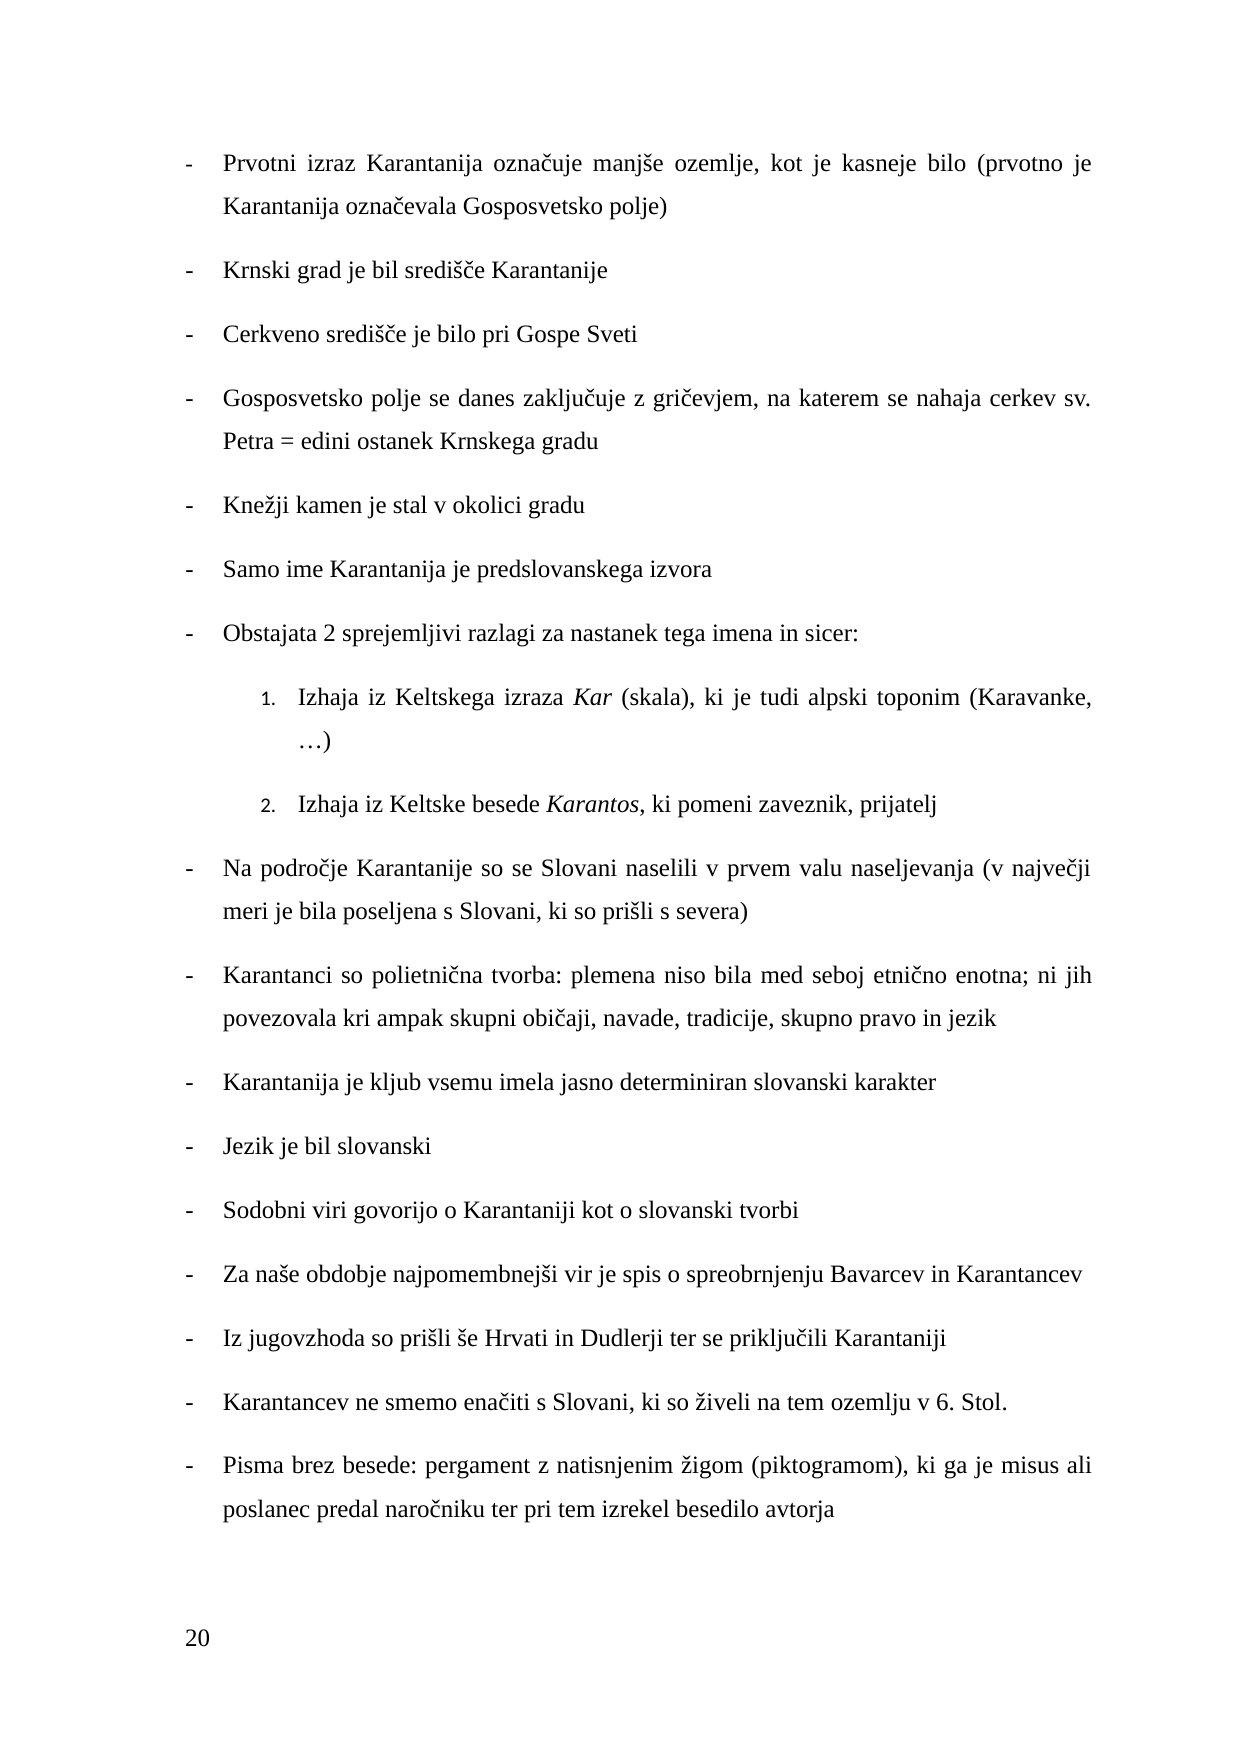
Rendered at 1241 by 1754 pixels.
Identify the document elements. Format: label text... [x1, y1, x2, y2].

list Za naše obdobje najpomembnejši vir je spis o spreobrnjenju Bavarcev in Karantancev [185, 1259, 1093, 1287]
list Karantancev ne smemo enačiti s Slovani, ki so živeli na tem ozemlju v 6. Stol. [185, 1387, 1093, 1415]
list Prvotni izraz Karantanija označuje manjše ozemlje, kot je kasneje bilo (prvotno je Karantanija označevala Gosposvetsko polje) [185, 148, 1093, 219]
list Cerkveno središče je bilo pri Gospe Sveti [185, 319, 1093, 347]
list Krnski grad je bil središče Karantanije [185, 255, 1093, 283]
list Jezik je bil slovanski [185, 1131, 1093, 1159]
list Sodobni viri govorijo o Karantaniji kot o slovanski tvorbi [185, 1195, 1093, 1223]
list Obstajata 2 sprejemljivi razlagi za nastanek tega imena in sicer: [185, 618, 1093, 646]
list Karantanci so polietnična tvorba: plemena niso bila med seboj etnično enotna; ni jih povezovala kri ampak skupni običaji, navade, tradicije, skupno pravo in jezik [185, 960, 1093, 1032]
list Na področje Karantanije so se Slovani naselili v prvem valu naseljevanja (v največji meri je bila poseljena s Slovani, ki so prišli s severa) [185, 853, 1093, 924]
list Izhaja iz Keltske besede Karantos, ki pomeni zaveznik, prijatelj [260, 789, 1093, 817]
list Iz jugovzhoda so prišli še Hrvati in Dudlerji ter se priključili Karantaniji [185, 1323, 1093, 1351]
list Karantanija je kljub vsemu imela jasno determiniran slovanski karakter [185, 1067, 1093, 1096]
list Pisma brez besede: pergament z natisnjenim žigom (piktogramom), ki ga je misus ali poslanec predal naročniku ter pri tem izrekel besedilo avtorja [185, 1451, 1093, 1522]
list Samo ime Karantanija je predslovanskega izvora [185, 554, 1093, 582]
list Knežji kamen je stal v okolici gradu [185, 490, 1093, 518]
list Gosposvetsko polje se danes zaključuje z gričevjem, na katerem se nahaja cerkev sv. Petra = edini ostanek Krnskega gradu [185, 383, 1093, 454]
list Izhaja iz Keltskega izraza Kar (skala), ki je tudi alpski toponim (Karavanke, …) [260, 682, 1093, 753]
